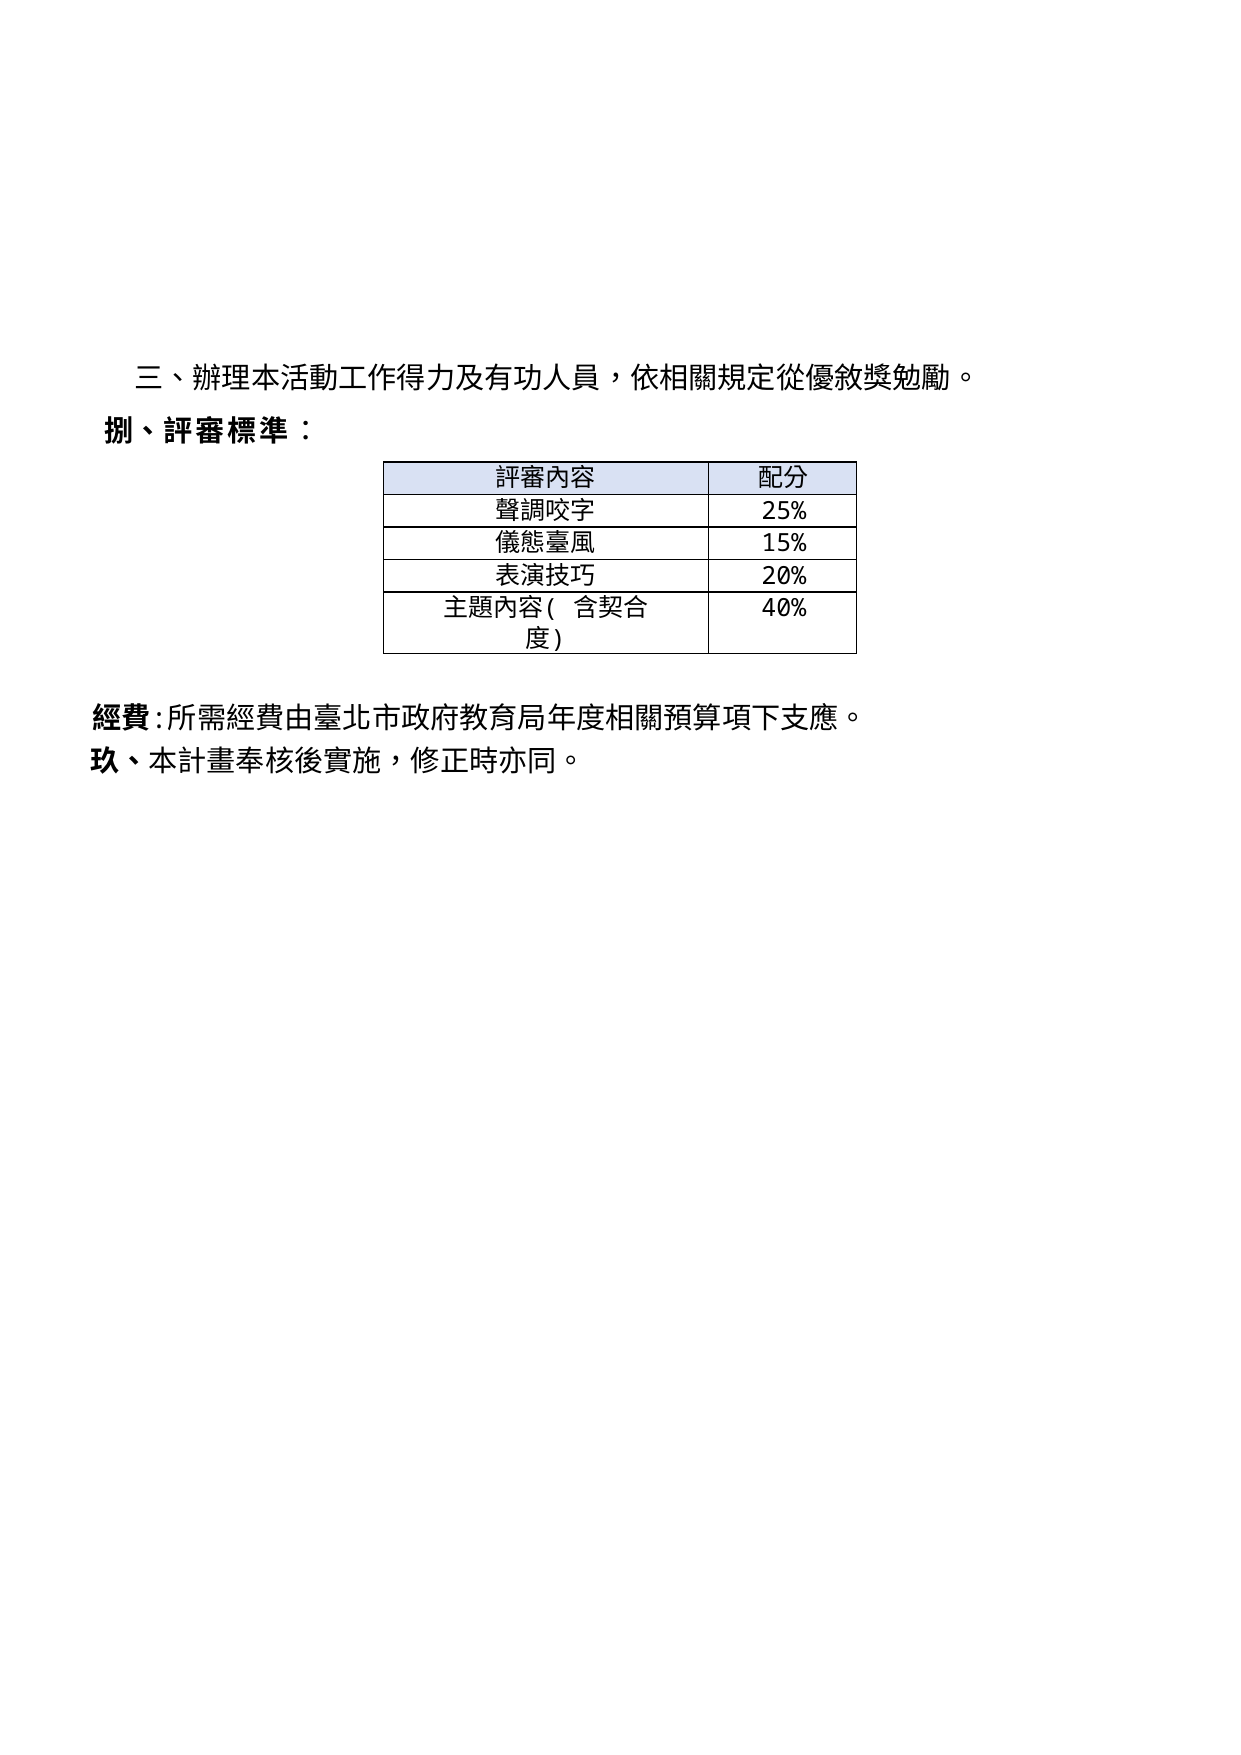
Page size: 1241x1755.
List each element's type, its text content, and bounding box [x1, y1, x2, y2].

table_cell 表演技巧 [384, 560, 708, 591]
table_cell 25% [709, 495, 856, 526]
table_cell 40% [709, 593, 856, 653]
table_cell 20% [709, 560, 856, 591]
text 捌、評審標準： [87, 407, 737, 450]
table_cell 15% [709, 528, 856, 559]
text 經費:所需經費由臺北市政府教育局年度相關預算項下支應。 [90, 695, 1081, 737]
table_cell 聲調咬字 [384, 495, 708, 526]
text 三、辦理本活動工作得力及有功人員，依相關規定從優敘獎勉勵。 [134, 355, 1081, 397]
table_cell 儀態臺風 [384, 528, 708, 559]
table_header 評審內容 [384, 463, 708, 494]
table_cell 主題內容( 含契合度) [384, 593, 708, 653]
text 玖、本計畫奉核後實施，修正時亦同。 [90, 737, 1081, 780]
table_header 配分 [709, 463, 856, 494]
